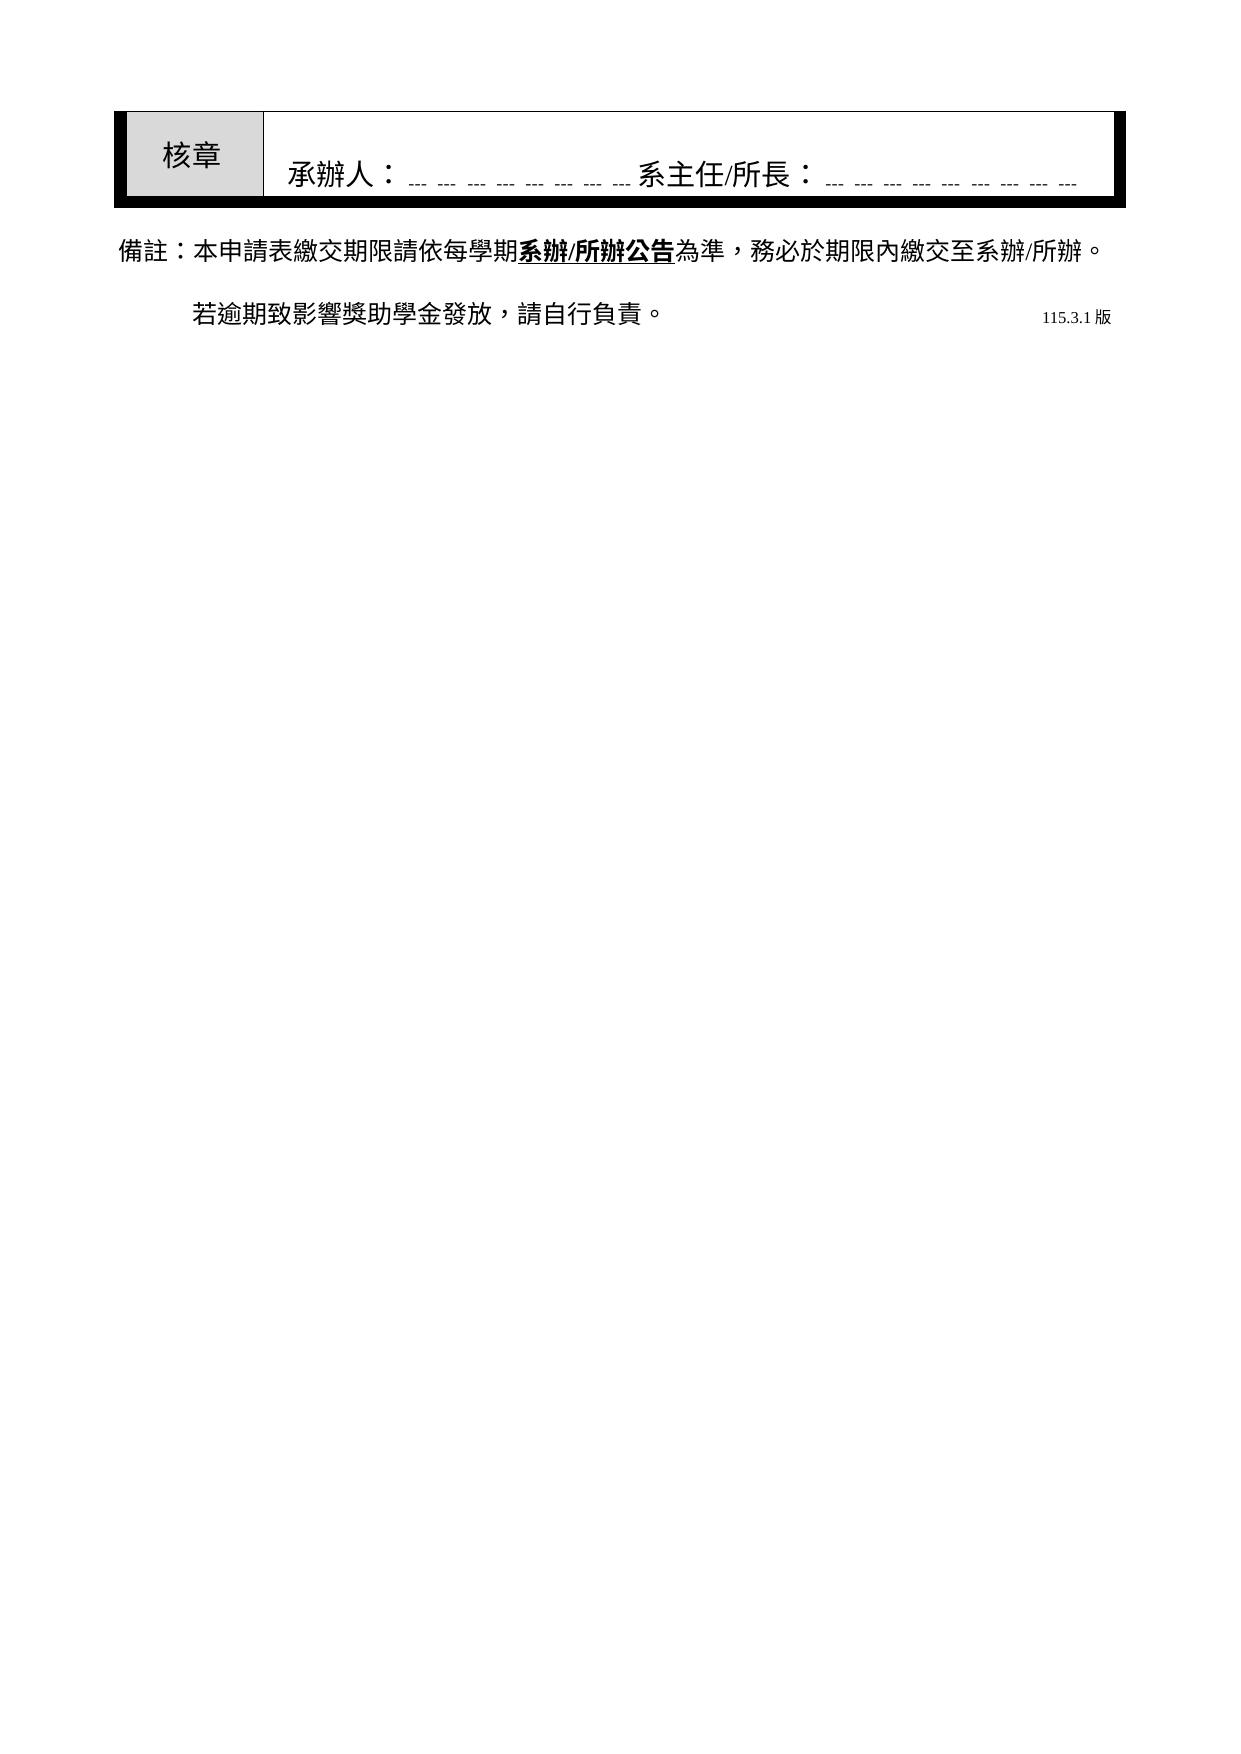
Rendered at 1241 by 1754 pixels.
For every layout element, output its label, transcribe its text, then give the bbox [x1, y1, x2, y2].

table_cell 承辦人：﹍﹍﹍﹍﹍﹍﹍﹍系主任/所長：﹍﹍﹍﹍﹍﹍﹍﹍﹍ [264, 112, 1114, 196]
table_cell 核章 [127, 112, 263, 196]
text 備註：本申請表繳交期限請依每學期系辦/所辦公告為準，務必於期限內繳交至系辦/所辦。 若逾期致影響獎助學金發放，請自行負責。 115.3.1版 [118, 208, 1122, 333]
